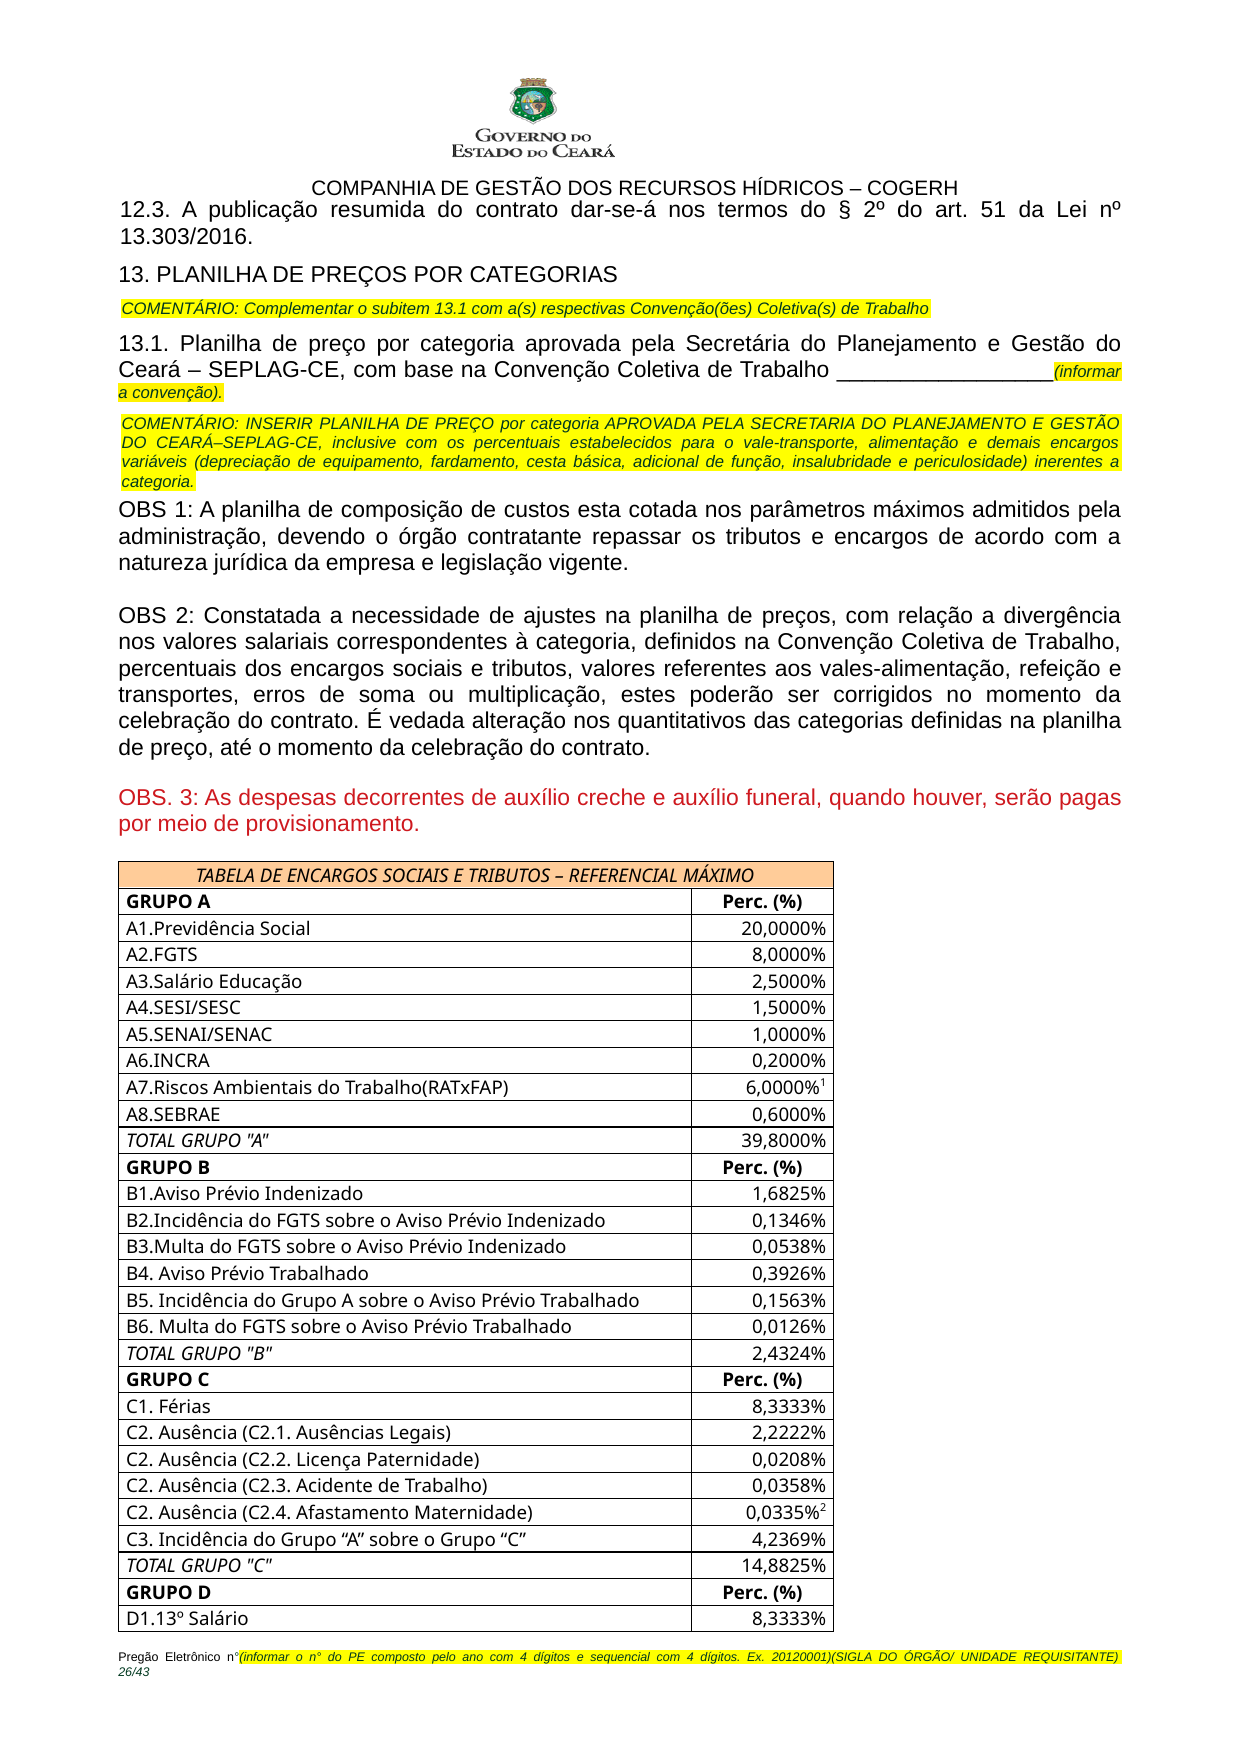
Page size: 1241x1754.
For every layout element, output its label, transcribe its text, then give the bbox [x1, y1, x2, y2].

table_cell 6,0000%1 [692, 1074, 833, 1100]
text 13.1. Planilha de preço por categoria aprovada pela Secretária do Planejamento e Gestão do Ceará – SEPLAG-CE, com base na Convenção Coletiva de Trabalho _________________(informar a convenção). [118, 330, 1122, 402]
table_cell GRUPO C [119, 1367, 691, 1392]
table_cell 8,0000% [692, 942, 833, 967]
table_cell 2,5000% [692, 968, 833, 994]
table_cell A7.Riscos Ambientais do Trabalho(RATxFAP) [119, 1074, 691, 1100]
table_cell D1.13º Salário [119, 1606, 691, 1631]
table_cell C2. Ausência (C2.2. Licença Paternidade) [119, 1446, 691, 1472]
table_cell A8.SEBRAE [119, 1101, 691, 1126]
table_cell Perc. (%) [692, 1154, 833, 1179]
table_cell 4,2369% [692, 1526, 833, 1551]
table_cell TOTAL GRUPO "B" [119, 1340, 691, 1366]
table_cell 0,1563% [692, 1287, 833, 1312]
table_cell 0,0208% [692, 1446, 833, 1472]
table_header TABELA DE ENCARGOS SOCIAIS E TRIBUTOS – REFERENCIAL MÁXIMO [119, 862, 833, 887]
table_cell TOTAL GRUPO "C" [119, 1553, 691, 1578]
table_cell 0,1346% [692, 1207, 833, 1233]
table_cell B3.Multa do FGTS sobre o Aviso Prévio Indenizado [119, 1234, 691, 1259]
table_cell Perc. (%) [692, 1579, 833, 1604]
table_cell TOTAL GRUPO "A" [119, 1128, 691, 1153]
table_cell 8,3333% [692, 1393, 833, 1419]
table_cell 1,0000% [692, 1021, 833, 1047]
table_cell 0,3926% [692, 1260, 833, 1286]
text COMENTÁRIO: INSERIR PLANILHA DE PREÇO por categoria APROVADA PELA SECRETARIA DO PLANEJAMENTO E GESTÃO DO CEARÁ–SEPLAG-CE, inclusive com os percentuais estabelecidos para o vale-transporte, alimentação e demais encargos variáveis (depreciação de equipamento, fardamento, cesta básica, adicional de função, insalubridade e periculosidade) inerentes a categoria. [121, 414, 1122, 491]
table_cell 1,5000% [692, 995, 833, 1020]
table_cell 0,6000% [692, 1101, 833, 1126]
table_cell A6.INCRA [119, 1048, 691, 1073]
table_cell C3. Incidência do Grupo “A” sobre o Grupo “C” [119, 1526, 691, 1551]
table_cell B4. Aviso Prévio Trabalhado [119, 1260, 691, 1286]
table_cell A1.Previdência Social [119, 915, 691, 941]
table_cell B6. Multa do FGTS sobre o Aviso Prévio Trabalhado [119, 1314, 691, 1339]
table_cell 0,0358% [692, 1473, 833, 1498]
table_cell C1. Férias [119, 1393, 691, 1419]
table_cell A2.FGTS [119, 942, 691, 967]
table_cell 1,6825% [692, 1181, 833, 1206]
table_cell GRUPO A [119, 889, 691, 914]
table_cell 0,0335%2 [692, 1499, 833, 1525]
table_cell GRUPO B [119, 1154, 691, 1179]
table_cell Perc. (%) [692, 1367, 833, 1392]
table_cell A4.SESI/SESC [119, 995, 691, 1020]
table_cell B1.Aviso Prévio Indenizado [119, 1181, 691, 1206]
table_cell C2. Ausência (C2.4. Afastamento Maternidade) [119, 1499, 691, 1525]
text OBS. 3: As despesas decorrentes de auxílio creche e auxílio funeral, quando houver, serão pagas por meio de provisionamento. [118, 784, 1122, 837]
table_cell B2.Incidência do FGTS sobre o Aviso Prévio Indenizado [119, 1207, 691, 1233]
text COMENTÁRIO: Complementar o subitem 13.1 com a(s) respectivas Convenção(ões) Coletiva(s) de Trabalho [121, 299, 1122, 318]
table_cell 14,8825% [692, 1553, 833, 1578]
table_cell 0,0126% [692, 1314, 833, 1339]
table_cell C2. Ausência (C2.3. Acidente de Trabalho) [119, 1473, 691, 1498]
table_cell Perc. (%) [692, 889, 833, 914]
text OBS 1: A planilha de composição de custos esta cotada nos parâmetros máximos admitidos pela administração, devendo o órgão contratante repassar os tributos e encargos de acordo com a natureza jurídica da empresa e legislação vigente. [118, 496, 1122, 576]
table_cell 8,3333% [692, 1606, 833, 1631]
table_cell 0,0538% [692, 1234, 833, 1259]
table_cell 0,2000% [692, 1048, 833, 1073]
table_cell GRUPO D [119, 1579, 691, 1604]
table_cell 39,8000% [692, 1128, 833, 1153]
table_cell 2,2222% [692, 1420, 833, 1445]
table_cell A5.SENAI/SENAC [119, 1021, 691, 1047]
text 12.3. A publicação resumida do contrato dar-se-á nos termos do § 2º do art. 51 da Lei nº 13.303/2016. [119, 196, 1122, 249]
table_cell C2. Ausência (C2.1. Ausências Legais) [119, 1420, 691, 1445]
table_cell 20,0000% [692, 915, 833, 941]
text 13. PLANILHA DE PREÇOS POR CATEGORIAS [118, 261, 1122, 287]
table_cell B5. Incidência do Grupo A sobre o Aviso Prévio Trabalhado [119, 1287, 691, 1312]
table_cell A3.Salário Educação [119, 968, 691, 994]
table_cell 2,4324% [692, 1340, 833, 1366]
text OBS 2: Constatada a necessidade de ajustes na planilha de preços, com relação a divergência nos valores salariais correspondentes à categoria, definidos na Convenção Coletiva de Trabalho, percentuais dos encargos sociais e tributos, valores referentes aos vales-alimentação, refeição e transportes, erros de soma ou multiplicação, estes poderão ser corrigidos no momento da celebração do contrato. É vedada alteração nos quantitativos das categorias definidas na planilha de preço, até o momento da celebração do contrato. [118, 602, 1122, 760]
